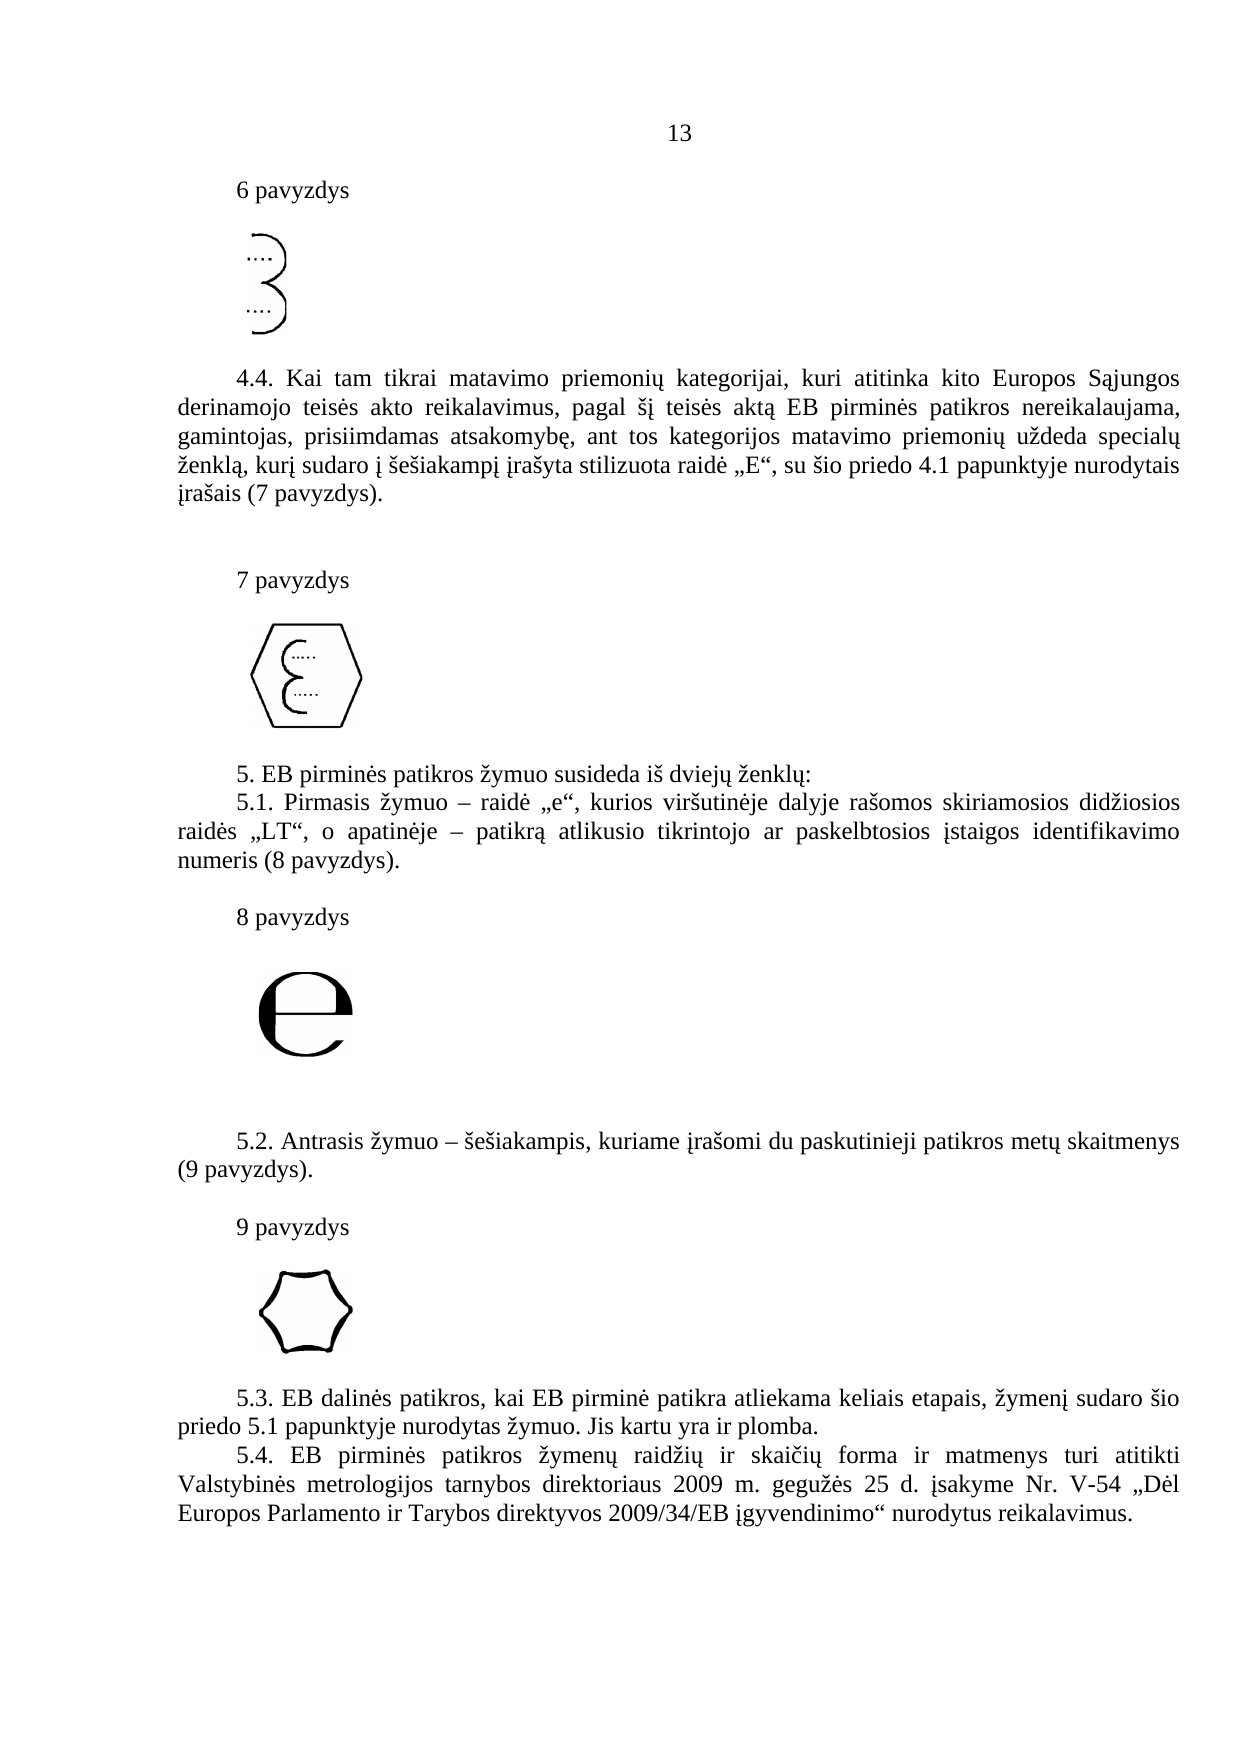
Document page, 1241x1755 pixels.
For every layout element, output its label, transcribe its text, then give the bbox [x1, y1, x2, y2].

text 7 pavyzdys [177, 565, 1181, 593]
table_header [363, 622, 462, 730]
table_header [239, 622, 250, 730]
text 5.2. Antrasis žymuo – šešiakampis, kuriame įrašomi du paskutinieji patikros metų skaitmenys (9 pavyzdys). [177, 1126, 1181, 1183]
text 5. EB pirminės patikros žymuo susideda iš dviejų ženklų: [177, 759, 1181, 787]
text 5.3. EB dalinės patikros, kai EB pirminė patikra atliekama keliais etapais, žymenį sudaro šio priedo 5.1 papunktyje nurodytas žymuo. Jis kartu yra ir plomba. [177, 1383, 1181, 1440]
text 6 pavyzdys [177, 176, 1181, 204]
table_header [287, 233, 377, 335]
table_header [248, 1270, 258, 1354]
text 5.1. Pirmasis žymuo – raidė „e“, kurios viršutinėje dalyje rašomos skiriamosios didžiosios raidės „LT“, o apatinėje – patikrą atlikusio tikrintojo ar paskelbtosios įstaigos identifikavimo numeris (8 pavyzdys). [177, 787, 1181, 874]
text 8 pavyzdys [177, 902, 1181, 931]
table_header [248, 960, 390, 1097]
table_header [353, 1270, 396, 1354]
table_header [234, 233, 245, 335]
text 4.4. Kai tam tikrai matavimo priemonių kategorijai, kuri atitinka kito Europos Sąjungos derinamojo teisės akto reikalavimus, pagal šį teisės aktą EB pirminės patikros nereikalaujama, gamintojas, prisiimdamas atsakomybę, ant tos kategorijos matavimo priemonių uždeda specialų ženklą, kurį sudaro į šešiakampį įrašyta stilizuota raidė „E“, su šio priedo 4.1 papunktyje nurodytais įrašais (7 pavyzdys). [177, 363, 1181, 507]
text 5.4. EB pirminės patikros žymenų raidžių ir skaičių forma ir matmenys turi atitikti Valstybinės metrologijos tarnybos direktoriaus 2009 m. gegužės 25 d. įsakyme Nr. V-54 „Dėl Europos Parlamento ir Tarybos direktyvos 2009/34/EB įgyvendinimo“ nurodytus reikalavimus. [177, 1440, 1181, 1526]
text 9 pavyzdys [177, 1212, 1181, 1241]
